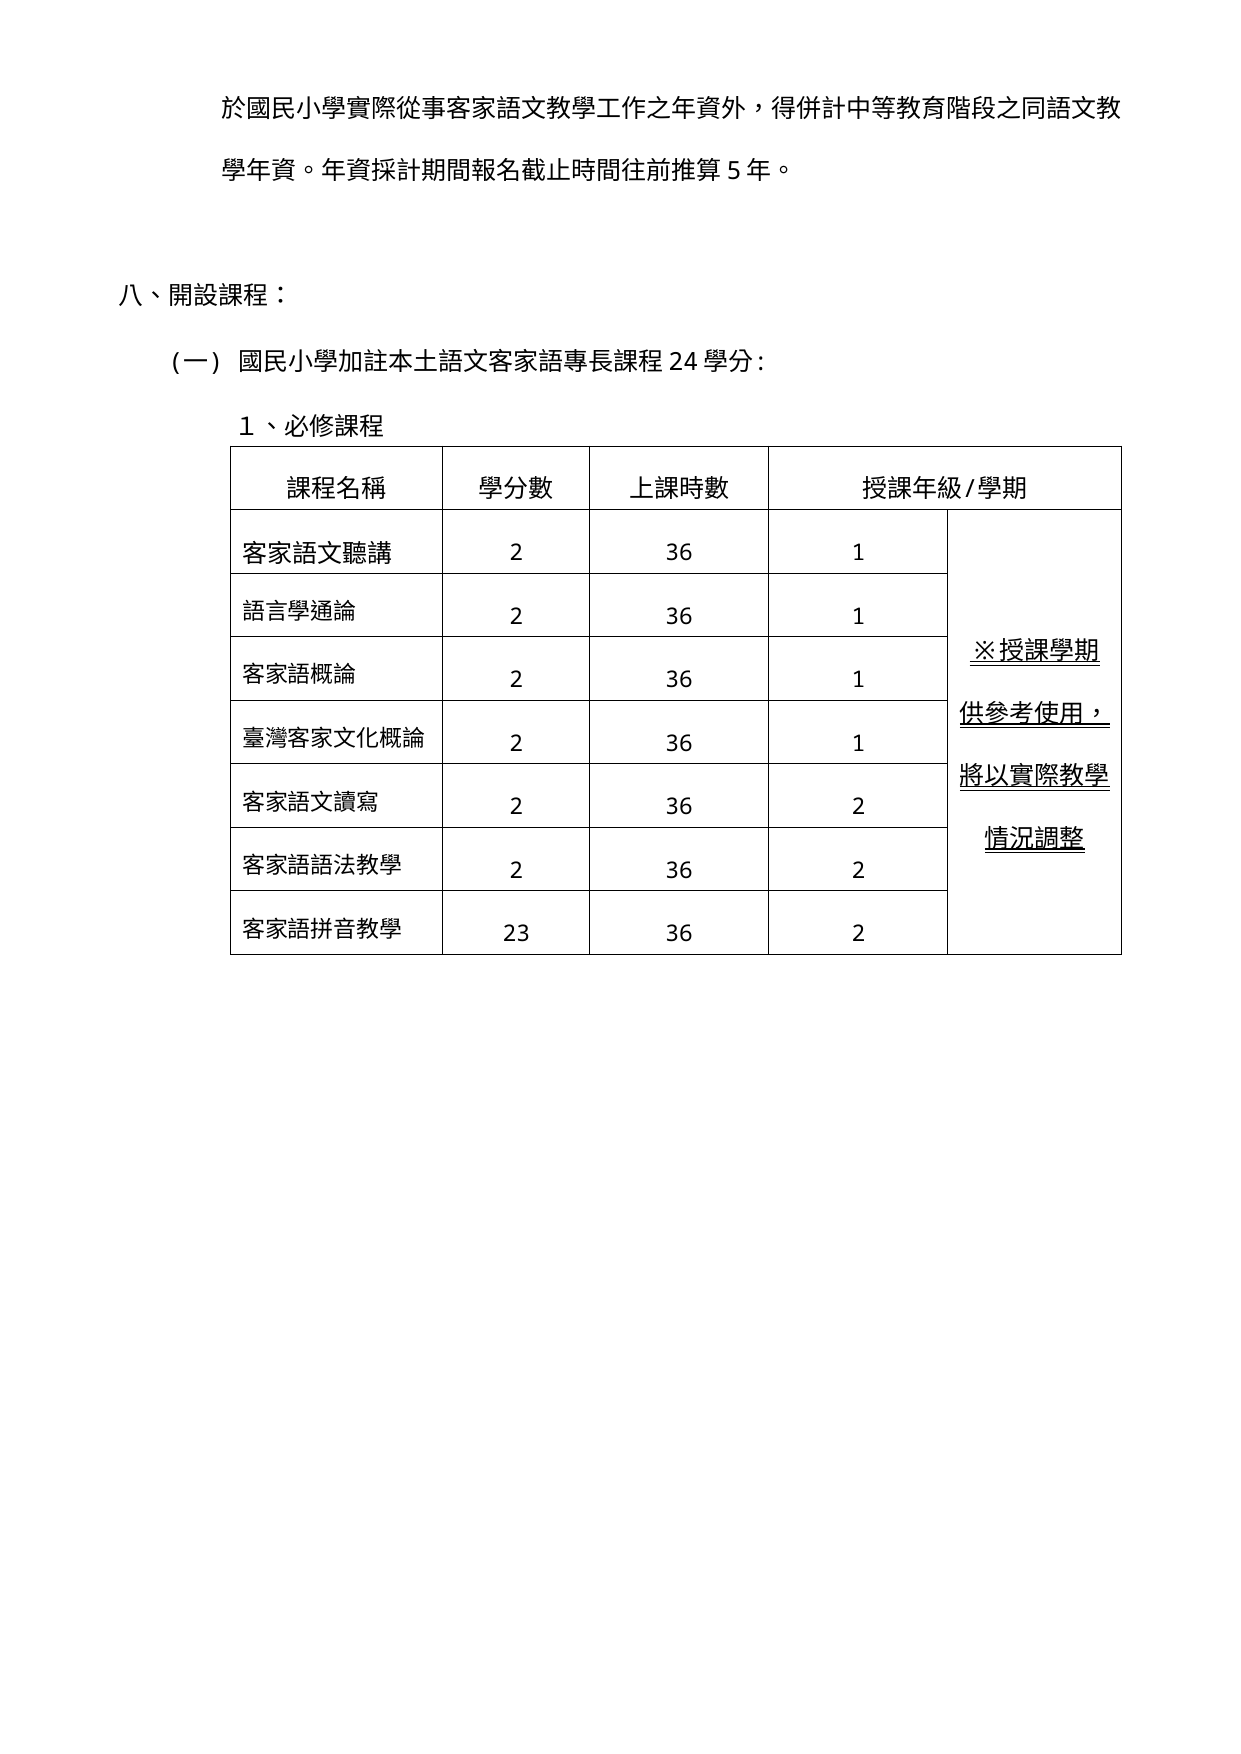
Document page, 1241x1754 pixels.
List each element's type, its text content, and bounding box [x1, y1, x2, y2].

table_cell 2 [443, 637, 589, 700]
table_cell 1 [769, 574, 947, 636]
table_cell ※授課學期供參考使用，將以實際教學情況調整 [948, 510, 1121, 954]
text 於國民小學實際從事客家語文教學工作之年資外，得併計中等教育階段之同語文教學年資。年資採計期間報名截止時間往前推算5年。 [168, 64, 1122, 189]
table_header 課程名稱 [231, 447, 442, 509]
table_header 上課時數 [590, 447, 768, 509]
table_cell 客家語語法教學 [231, 828, 442, 890]
table_cell 客家語拼音教學 [231, 891, 442, 954]
table_cell 2 [769, 764, 947, 827]
table_header 授課年級/學期 [769, 447, 1121, 509]
table_cell 1 [769, 637, 947, 700]
table_cell 2 [443, 510, 589, 573]
table_cell 36 [590, 828, 768, 890]
table_cell 2 [443, 574, 589, 636]
table_cell 2 [443, 764, 589, 827]
table_header 學分數 [443, 447, 589, 509]
text (一) 國民小學加註本土語文客家語專長課程24學分: [118, 317, 1122, 380]
table_cell 36 [590, 701, 768, 763]
table_cell 36 [590, 891, 768, 954]
table_cell 2 [769, 828, 947, 890]
table_cell 36 [590, 637, 768, 700]
text １、必修課程 [231, 383, 632, 446]
table_cell 36 [590, 510, 768, 573]
table_cell 語言學通論 [231, 574, 442, 636]
table_cell 客家語概論 [231, 637, 442, 700]
table_cell 23 [443, 891, 589, 954]
table_cell 2 [443, 828, 589, 890]
text 八、開設課程： [118, 252, 1101, 314]
table_cell 2 [769, 891, 947, 954]
table_cell 客家語文聽講 [231, 510, 442, 573]
table_cell 36 [590, 764, 768, 827]
table_cell 客家語文讀寫 [231, 764, 442, 827]
table_cell 臺灣客家文化概論 [231, 701, 442, 763]
table_cell 1 [769, 510, 947, 573]
table_cell 36 [590, 574, 768, 636]
table_cell 2 [443, 701, 589, 763]
table_cell 1 [769, 701, 947, 763]
